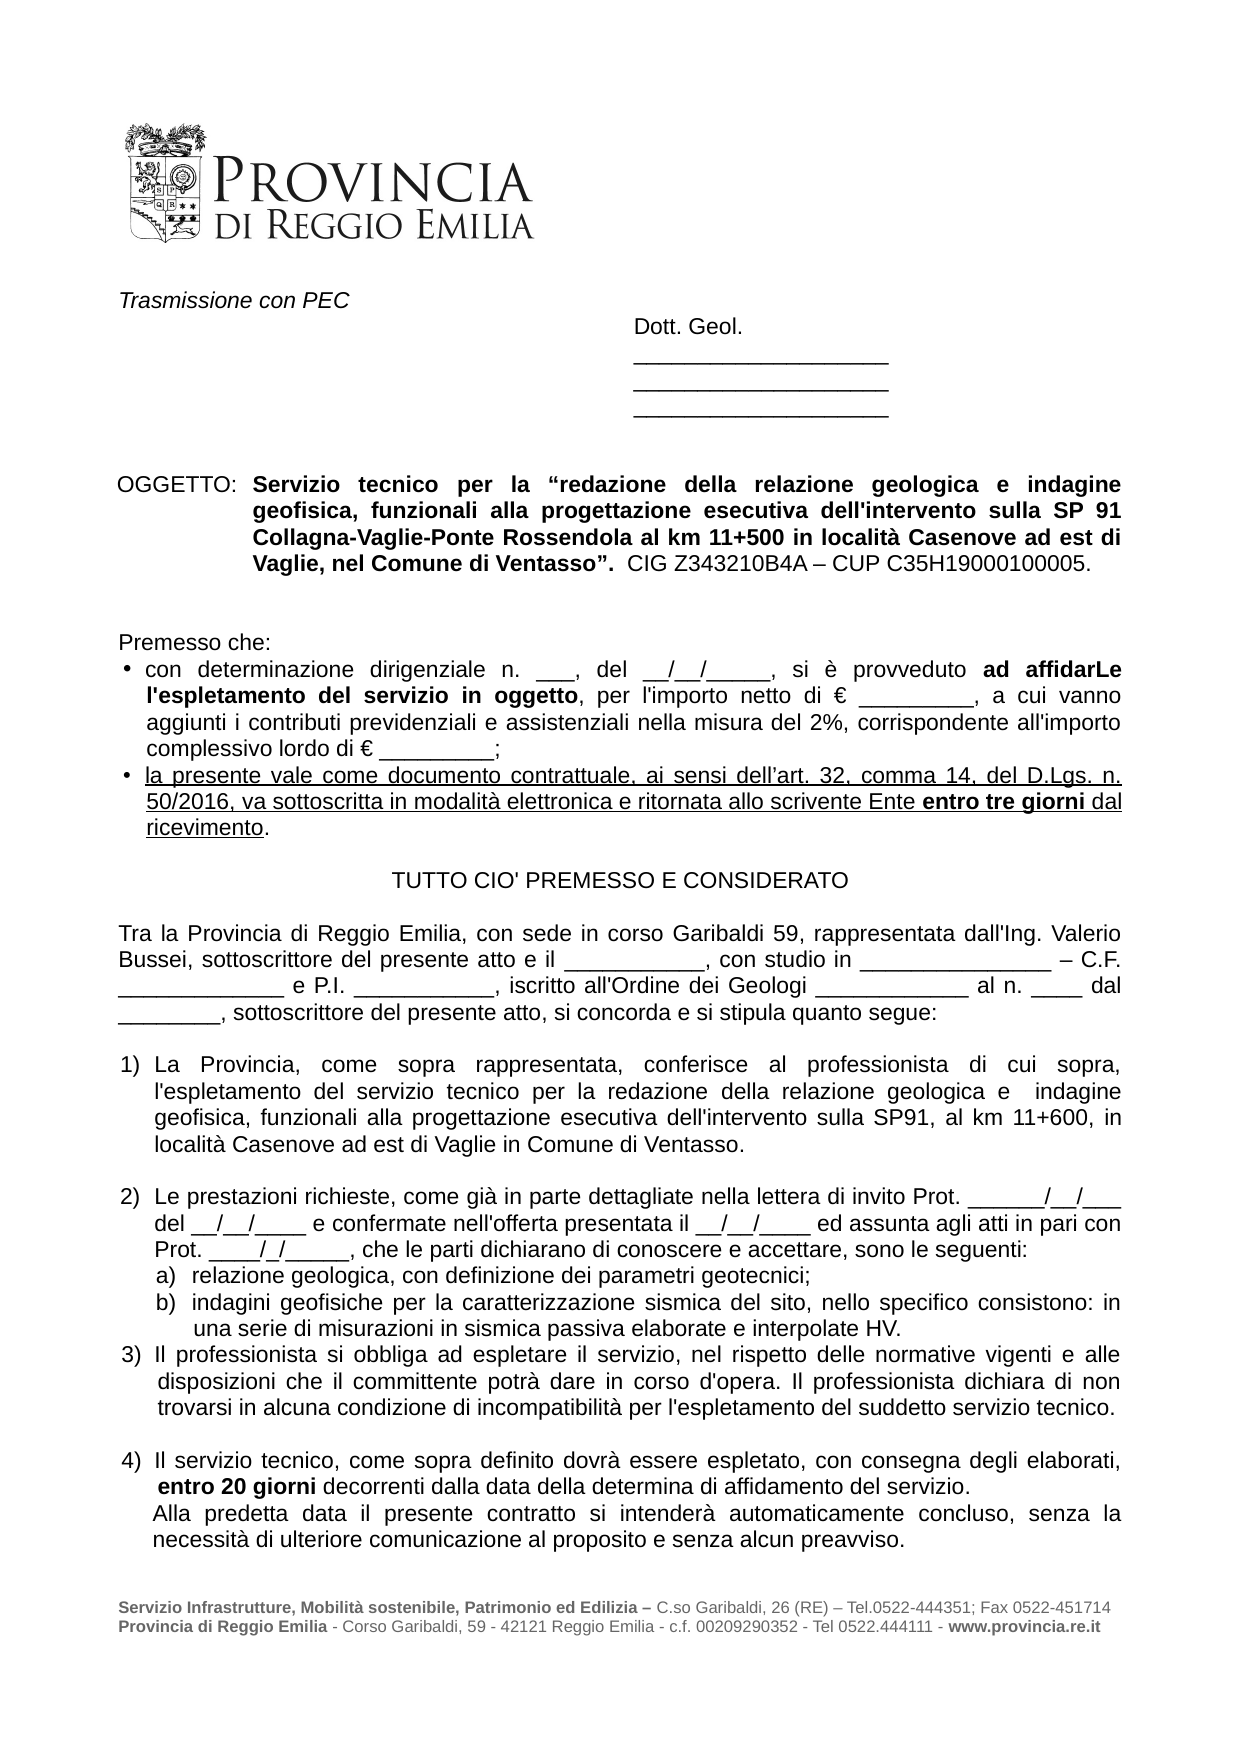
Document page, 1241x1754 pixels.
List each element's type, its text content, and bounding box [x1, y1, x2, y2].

text Premesso che: [118, 629, 1122, 656]
text Dott. Geol. [117, 313, 1122, 339]
text ____________________ [118, 366, 1122, 392]
list la presente vale come documento contrattuale, ai sensi dell’art. 32, comma 14, del D.Lgs. n. 50/2016, va sottoscritta in modalità elettronica e ritornata allo scrivente Ente entro tre giorni dal ricevimento. [123, 762, 1122, 841]
text TUTTO CIO' PREMESSO E CONSIDERATO [118, 867, 1122, 893]
text OGGETTO: Servizio tecnico per la “redazione della relazione geologica e indagine geofisica, funzionali alla progettazione esecutiva dell'intervento sulla SP 91 Collagna-Vaglie-Ponte Rossendola al km 11+500 in località Casenove ad est di Vaglie, nel Comune di Ventasso”. CIG Z343210B4A – CUP C35H19000100005. [117, 471, 1122, 577]
list Il servizio tecnico, come sopra definito dovrà essere espletato, con consegna degli elaborati, entro 20 giorni decorrenti dalla data della determina di affidamento del servizio. [121, 1447, 1122, 1499]
text ____________________ [117, 339, 1122, 366]
list Le prestazioni richieste, come già in parte dettagliate nella lettera di invito Prot. ______/__/___ del __/__/____ e confermate nell'offerta presentata il __/__/____ ed assunta agli atti in pari con Prot. ____/_/_____, che le parti dichiarano di conoscere e accettare, sono le seguenti: [120, 1183, 1122, 1262]
text ____________________ [117, 392, 1122, 418]
list indagini geofisiche per la caratterizzazione sismica del sito, nello specifico consistono: in una serie di misurazioni in sismica passiva elaborate e interpolate HV. [156, 1289, 1122, 1341]
list relazione geologica, con definizione dei parametri geotecnici; [156, 1262, 1122, 1289]
text Tra la Provincia di Reggio Emilia, con sede in corso Garibaldi 59, rappresentata dall'Ing. Valerio Bussei, sottoscrittore del presente atto e il ___________, con studio in _______________ – C.F. _____________ e P.I. ___________, iscritto all'Ordine dei Geologi ____________ al n. ____ dal ________, sottoscrittore del presente atto, si concorda e si stipula quanto segue: [118, 920, 1122, 1025]
picture [118, 118, 545, 257]
text Alla predetta data il presente contratto si intenderà automaticamente concluso, senza la necessità di ulteriore comunicazione al proposito e senza alcun preavviso. [152, 1499, 1122, 1552]
list La Provincia, come sopra rappresentata, conferisce al professionista di cui sopra, l'espletamento del servizio tecnico per la redazione della relazione geologica e indagine geofisica, funzionali alla progettazione esecutiva dell'intervento sulla SP91, al km 11+600, in località Casenove ad est di Vaglie in Comune di Ventasso. [120, 1051, 1122, 1157]
text Trasmissione con PEC [118, 287, 1122, 313]
list con determinazione dirigenziale n. ___, del __/__/_____, si è provveduto ad affidarLe l'espletamento del servizio in oggetto, per l'importo netto di € _________, a cui vanno aggiunti i contributi previdenziali e assistenziali nella misura del 2%, corrispondente all'importo complessivo lordo di € _________; [123, 656, 1122, 762]
list Il professionista si obbliga ad espletare il servizio, nel rispetto delle normative vigenti e alle disposizioni che il committente potrà dare in corso d'opera. Il professionista dichiara di non trovarsi in alcuna condizione di incompatibilità per l'espletamento del suddetto servizio tecnico. [121, 1341, 1122, 1420]
